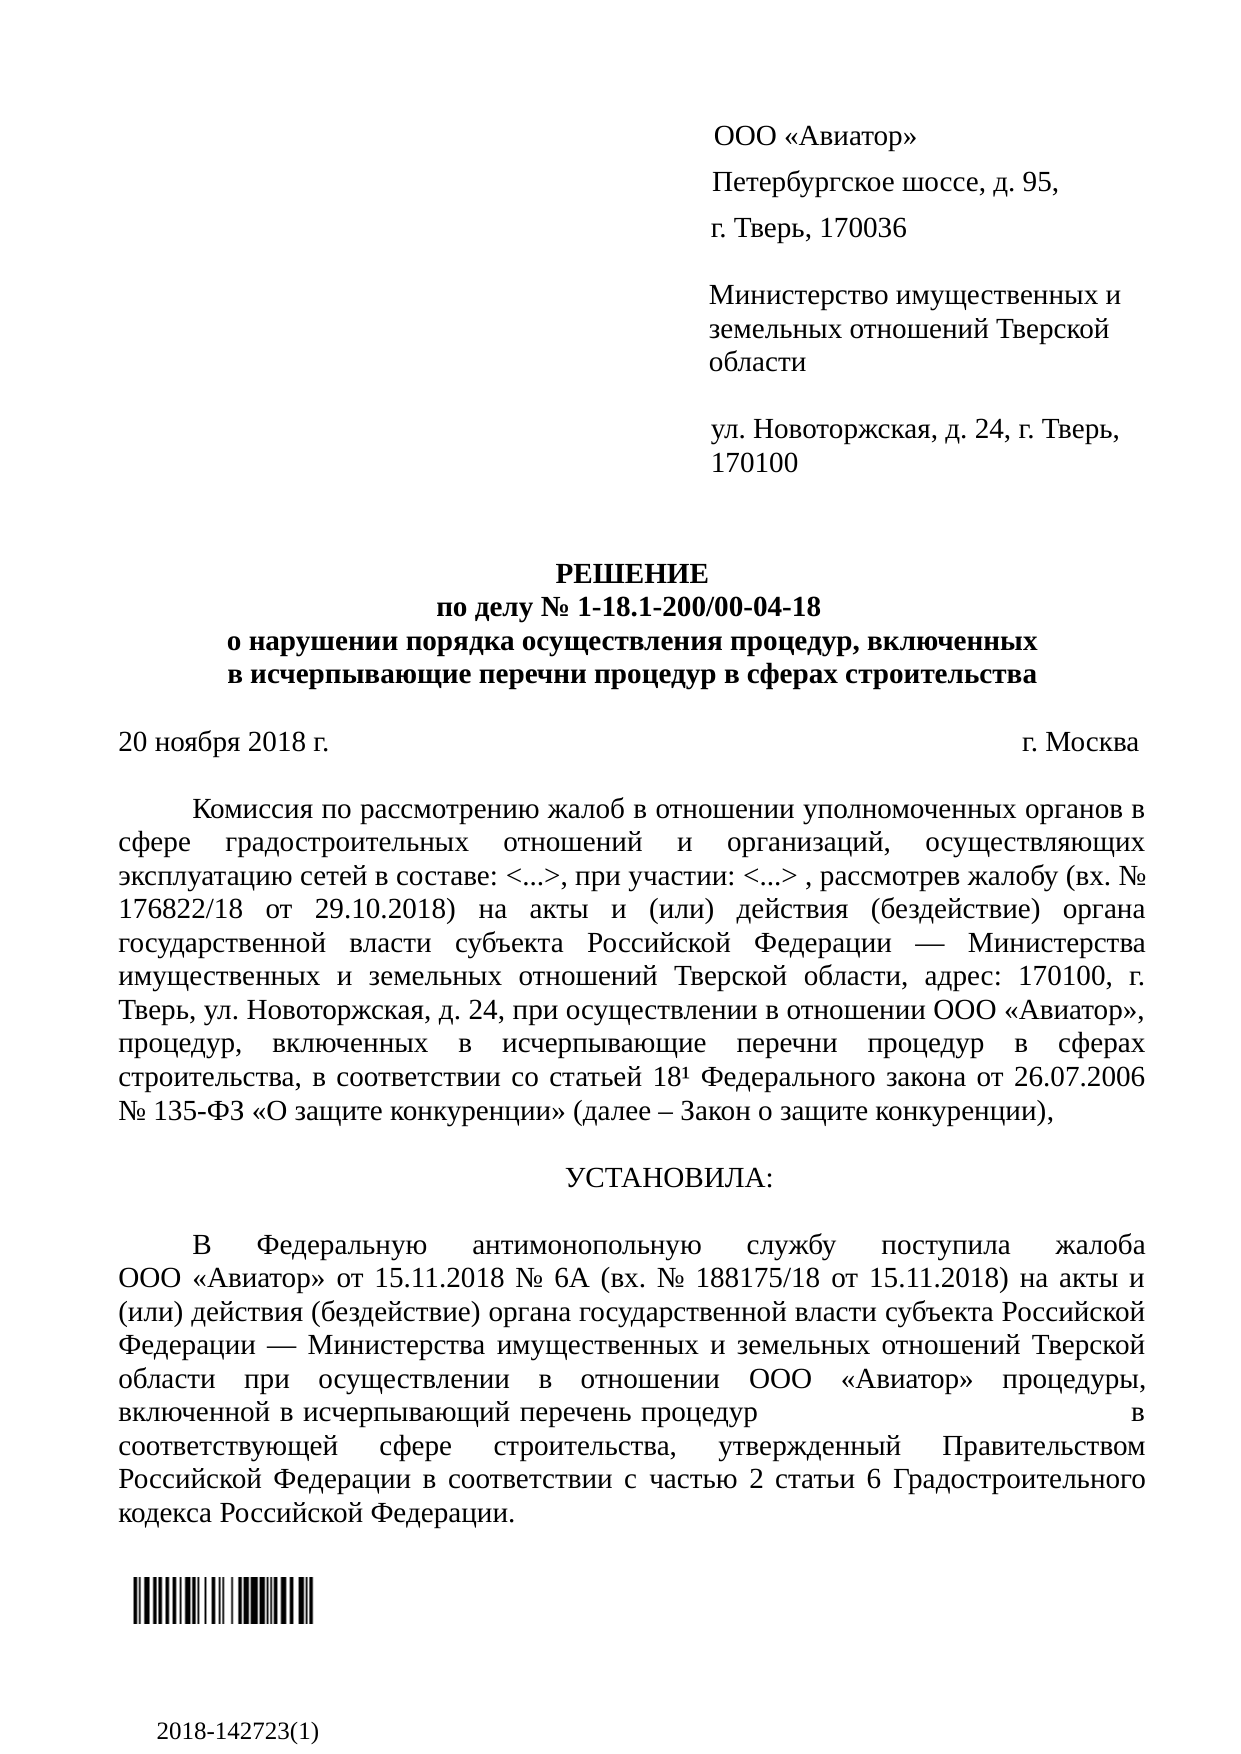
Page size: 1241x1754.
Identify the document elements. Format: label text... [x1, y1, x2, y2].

text по делу № 1-18.1-200/00-04-18 [118, 589, 1146, 623]
text о нарушении порядка осуществления процедур, включенных [118, 623, 1146, 657]
text в исчерпывающие перечни процедур в сферах строительства [118, 657, 1146, 690]
text Комиссия по рассмотрению жалоб в отношении уполномоченных органов в сфере градостроительных отношений и организаций, осуществляющих эксплуатацию сетей в составе: <...>, при участии: <...> , рассмотрев жалобу (вх. № 176822/18 от 29.10.2018) на акты и (или) действия (бездействие) органа государственной власти субъекта Российской Федерации — Министерства имущественных и земельных отношений Тверской области, адрес: 170100, г. Тверь, ул. Новоторжская, д. 24, при осуществлении в отношении ООО «Авиатор», процедур, включенных в исчерпывающие перечни процедур в сферах строительства, в соответствии со статьей 18¹ Федерального закона от 26.07.2006 № 135-ФЗ «О защите конкуренции» (далее – Закон о защите конкуренции), [118, 791, 1146, 1126]
text УСТАНОВИЛА: [118, 1160, 1146, 1193]
picture [118, 1577, 331, 1624]
text ул. Новоторжская, д. 24, г. Тверь, 170100 [711, 411, 1146, 478]
text В Федеральную антимонопольную службу поступила жалоба ООО «Авиатор» от 15.11.2018 № 6А (вх. № 188175/18 от 15.11.2018) на акты и (или) действия (бездействие) органа государственной власти субъекта Российской Федерации — Министерства имущественных и земельных отношений Тверской области при осуществлении в отношении ООО «Авиатор» процедуры, включенной в исчерпывающий перечень процедур в соответствующей сфере строительства, утвержденный Правительством Российской Федерации в соответствии с частью 2 статьи 6 Градостроительного кодекса Российской Федерации. [118, 1227, 1146, 1529]
text ООО «Авиатор» [713, 118, 1146, 152]
text РЕШЕНИЕ [118, 556, 1146, 589]
text 20 ноября 2018 г. г. Москва [118, 724, 1146, 757]
text Министерство имущественных и земельных отношений Тверской области [709, 277, 1146, 378]
text г. Тверь, 170036 [711, 210, 1146, 244]
text Петербургское шоссе, д. 95, [712, 164, 1146, 198]
